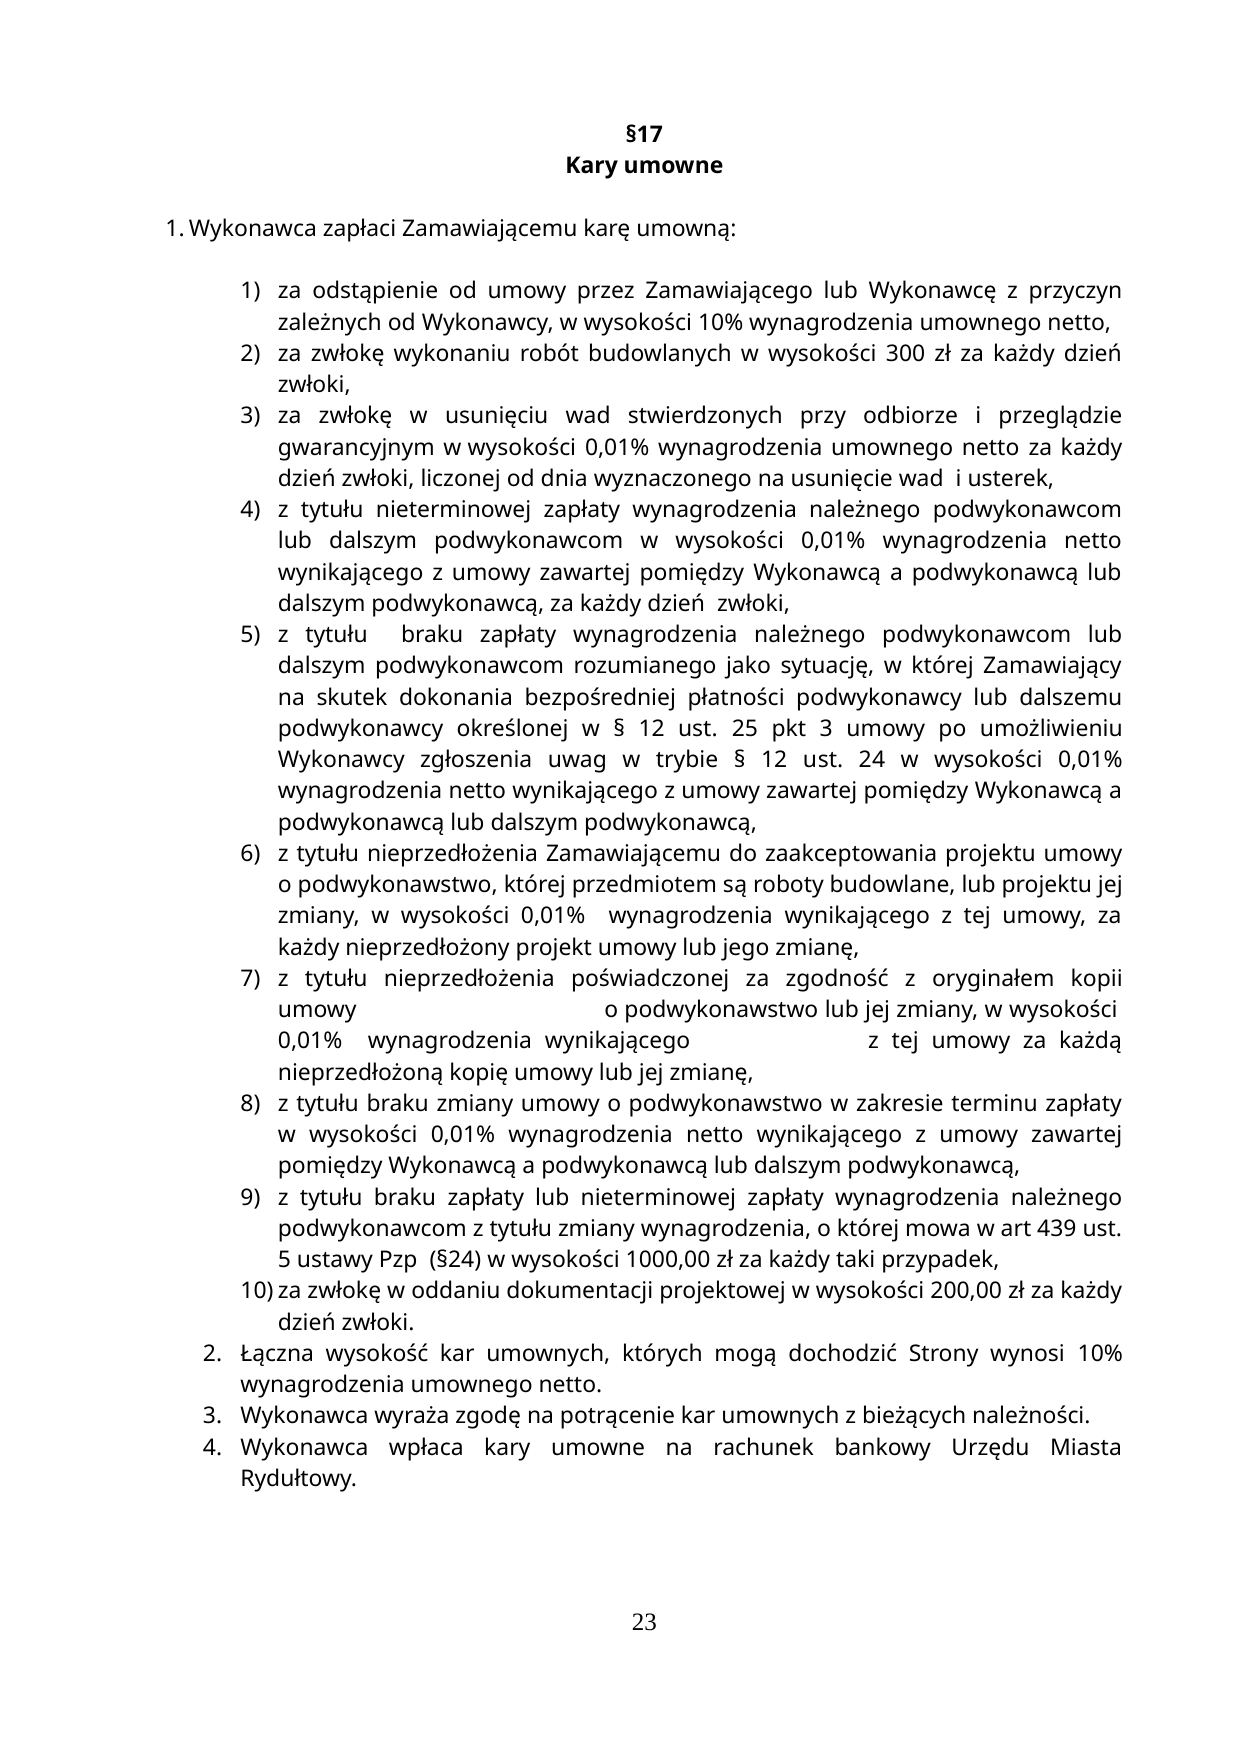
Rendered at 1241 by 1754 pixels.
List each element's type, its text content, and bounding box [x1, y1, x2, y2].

list za zwłokę w usunięciu wad stwierdzonych przy odbiorze i przeglądzie gwarancyjnym w wysokości 0,01% wynagrodzenia umownego netto za każdy dzień zwłoki, liczonej od dnia wyznaczonego na usunięcie wad i usterek, [240, 399, 1123, 493]
list z tytułu braku zapłaty lub nieterminowej zapłaty wynagrodzenia należnego podwykonawcom z tytułu zmiany wynagrodzenia, o której mowa w art 439 ust. 5 ustawy Pzp (§24) w wysokości 1000,00 zł za każdy taki przypadek, [240, 1181, 1123, 1274]
list za zwłokę wykonaniu robót budowlanych w wysokości 300 zł za każdy dzień zwłoki, [240, 337, 1123, 399]
list z tytułu braku zmiany umowy o podwykonawstwo w zakresie terminu zapłaty w wysokości 0,01% wynagrodzenia netto wynikającego z umowy zawartej pomiędzy Wykonawcą a podwykonawcą lub dalszym podwykonawcą, [240, 1087, 1123, 1181]
list z tytułu nieprzedłożenia poświadczonej za zgodność z oryginałem kopii umowy o podwykonawstwo lub jej zmiany, w wysokości 0,01% wynagrodzenia wynikającego z tej umowy za każdą nieprzedłożoną kopię umowy lub jej zmianę, [240, 962, 1123, 1087]
list Wykonawca wyraża zgodę na potrącenie kar umownych z bieżących należności. [203, 1399, 1123, 1431]
list Łączna wysokość kar umownych, których mogą dochodzić Strony wynosi 10% wynagrodzenia umownego netto. [203, 1337, 1123, 1399]
list z tytułu nieterminowej zapłaty wynagrodzenia należnego podwykonawcom lub dalszym podwykonawcom w wysokości 0,01% wynagrodzenia netto wynikającego z umowy zawartej pomiędzy Wykonawcą a podwykonawcą lub dalszym podwykonawcą, za każdy dzień zwłoki, [240, 493, 1123, 618]
text §17 [165, 118, 1123, 149]
text Kary umowne [165, 149, 1123, 181]
list Wykonawca wpłaca kary umowne na rachunek bankowy Urzędu Miasta Rydułtowy. [203, 1431, 1123, 1493]
list za odstąpienie od umowy przez Zamawiającego lub Wykonawcę z przyczyn zależnych od Wykonawcy, w wysokości 10% wynagrodzenia umownego netto, [240, 274, 1123, 337]
list z tytułu nieprzedłożenia Zamawiającemu do zaakceptowania projektu umowy o podwykonawstwo, której przedmiotem są roboty budowlane, lub projektu jej zmiany, w wysokości 0,01% wynagrodzenia wynikającego z tej umowy, za każdy nieprzedłożony projekt umowy lub jego zmianę, [240, 837, 1123, 962]
list z tytułu braku zapłaty wynagrodzenia należnego podwykonawcom lub dalszym podwykonawcom rozumianego jako sytuację, w której Zamawiający na skutek dokonania bezpośredniej płatności podwykonawcy lub dalszemu podwykonawcy określonej w § 12 ust. 25 pkt 3 umowy po umożliwieniu Wykonawcy zgłoszenia uwag w trybie § 12 ust. 24 w wysokości 0,01% wynagrodzenia netto wynikającego z umowy zawartej pomiędzy Wykonawcą a podwykonawcą lub dalszym podwykonawcą, [240, 618, 1123, 837]
list Wykonawca zapłaci Zamawiającemu karę umowną: [165, 212, 1123, 243]
list za zwłokę w oddaniu dokumentacji projektowej w wysokości 200,00 zł za każdy dzień zwłoki. [240, 1274, 1123, 1337]
